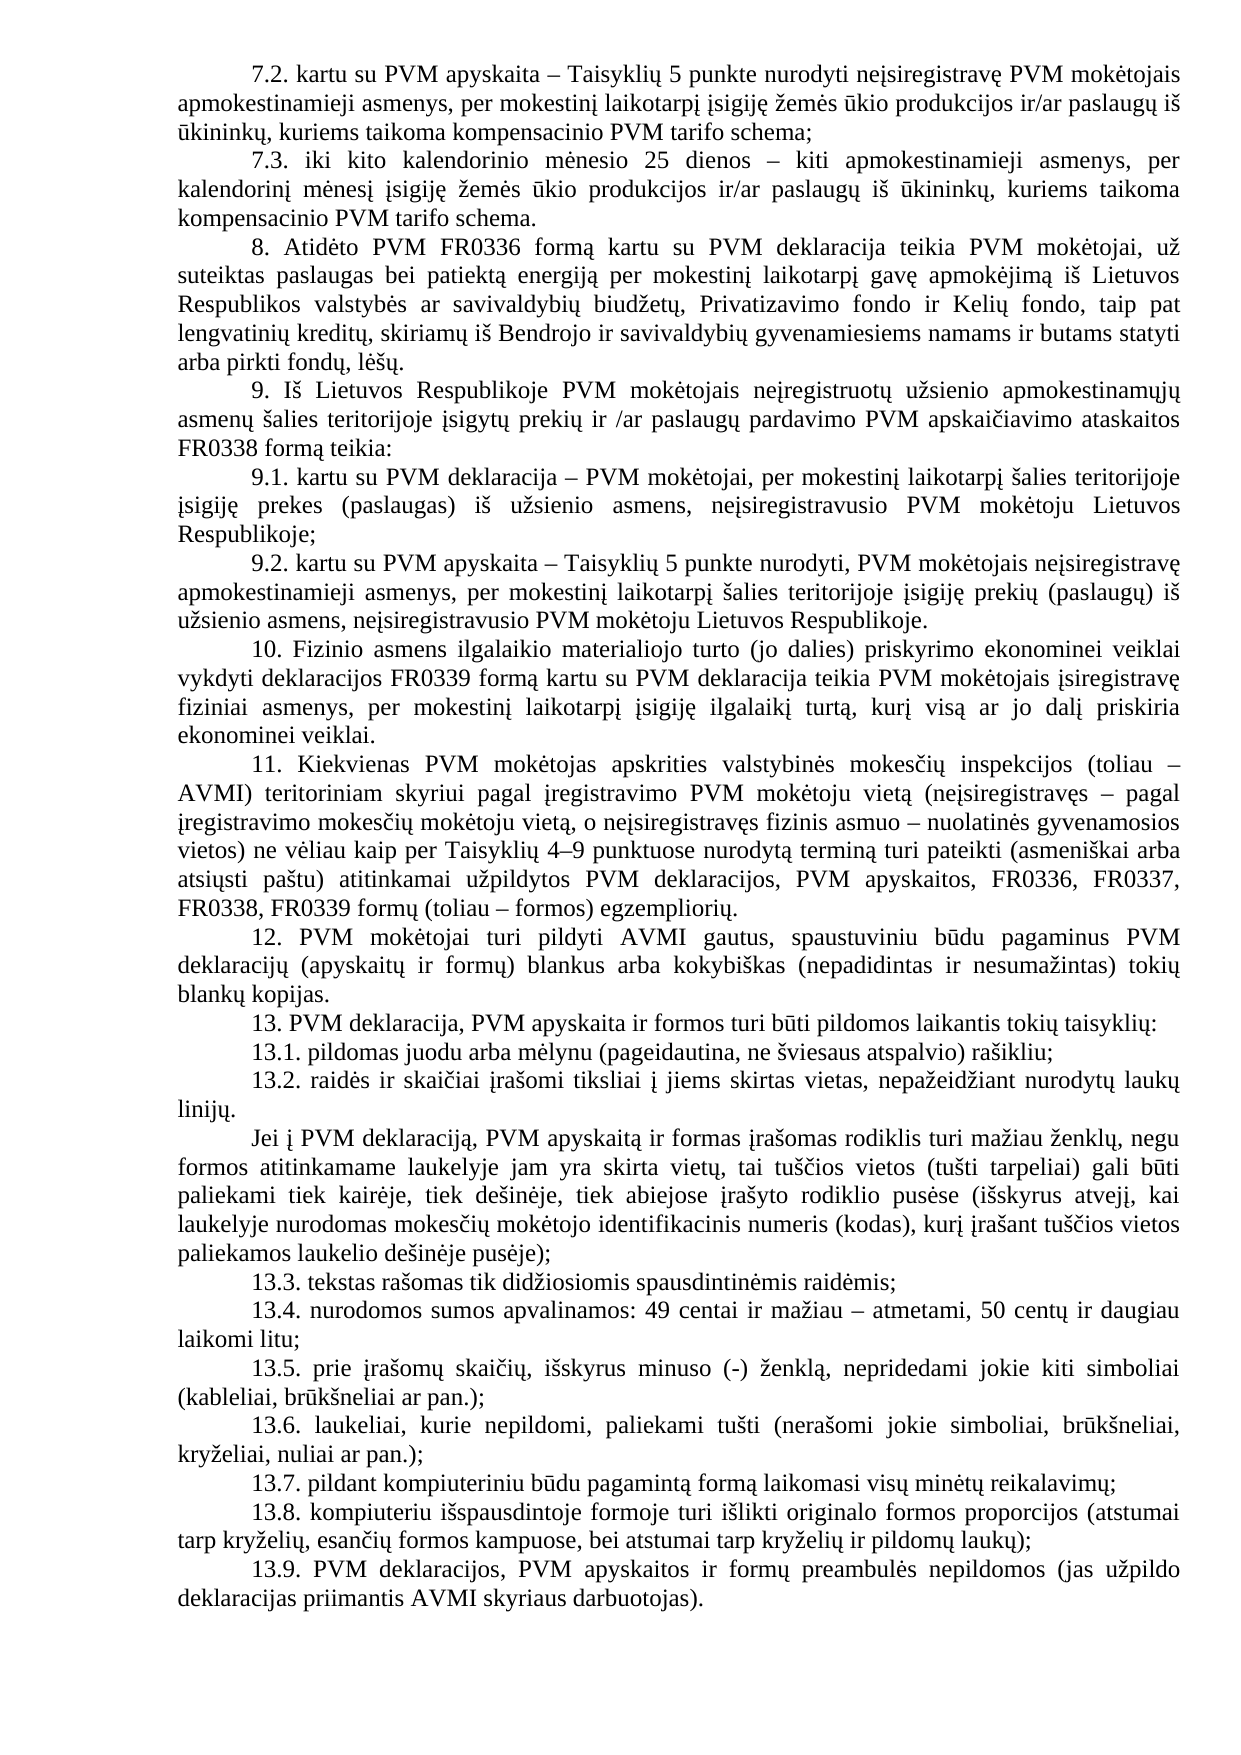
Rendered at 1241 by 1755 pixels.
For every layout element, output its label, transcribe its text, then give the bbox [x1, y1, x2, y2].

text 13.5. prie įrašomų skaičių, išskyrus minuso (-) ženklą, nepridedami jokie kiti simboliai (kableliai, brūkšneliai ar pan.); [177, 1353, 1181, 1410]
text 11. Kiekvienas PVM mokėtojas apskrities valstybinės mokesčių inspekcijos (toliau – AVMI) teritoriniam skyriui pagal įregistravimo PVM mokėtoju vietą (neįsiregistravęs – pagal įregistravimo mokesčių mokėtoju vietą, o neįsiregistravęs fizinis asmuo – nuolatinės gyvenamosios vietos) ne vėliau kaip per Taisyklių 4–9 punktuose nurodytą terminą turi pateikti (asmeniškai arba atsiųsti paštu) atitinkamai užpildytos PVM deklaracijos, PVM apyskaitos, FR0336, FR0337, FR0338, FR0339 formų (toliau – formos) egzempliorių. [177, 749, 1181, 922]
text 13.7. pildant kompiuteriniu būdu pagamintą formą laikomasi visų minėtų reikalavimų; [177, 1468, 1181, 1497]
text 8. Atidėto PVM FR0336 formą kartu su PVM deklaracija teikia PVM mokėtojai, už suteiktas paslaugas bei patiektą energiją per mokestinį laikotarpį gavę apmokėjimą iš Lietuvos Respublikos valstybės ar savivaldybių biudžetų, Privatizavimo fondo ir Kelių fondo, taip pat lengvatinių kreditų, skiriamų iš Bendrojo ir savivaldybių gyvenamiesiems namams ir butams statyti arba pirkti fondų, lėšų. [177, 232, 1181, 375]
text 13.1. pildomas juodu arba mėlynu (pageidautina, ne šviesaus atspalvio) rašikliu; [177, 1037, 1181, 1065]
text 13.6. laukeliai, kurie nepildomi, paliekami tušti (nerašomi jokie simboliai, brūkšneliai, kryželiai, nuliai ar pan.); [177, 1410, 1181, 1468]
text 13.2. raidės ir skaičiai įrašomi tiksliai į jiems skirtas vietas, nepažeidžiant nurodytų laukų linijų. [177, 1065, 1181, 1123]
text 13. PVM deklaracija, PVM apyskaita ir formos turi būti pildomos laikantis tokių taisyklių: [177, 1008, 1181, 1037]
text 13.8. kompiuteriu išspausdintoje formoje turi išlikti originalo formos proporcijos (atstumai tarp kryželių, esančių formos kampuose, bei atstumai tarp kryželių ir pildomų laukų); [177, 1497, 1181, 1554]
text 9.2. kartu su PVM apyskaita – Taisyklių 5 punkte nurodyti, PVM mokėtojais neįsiregistravę apmokestinamieji asmenys, per mokestinį laikotarpį šalies teritorijoje įsigiję prekių (paslaugų) iš užsienio asmens, neįsiregistravusio PVM mokėtoju Lietuvos Respublikoje. [177, 548, 1181, 634]
text 13.3. tekstas rašomas tik didžiosiomis spausdintinėmis raidėmis; [177, 1267, 1181, 1295]
text 13.9. PVM deklaracijos, PVM apyskaitos ir formų preambulės nepildomos (jas užpildo deklaracijas priimantis AVMI skyriaus darbuotojas). [177, 1554, 1181, 1612]
text 9.1. kartu su PVM deklaracija – PVM mokėtojai, per mokestinį laikotarpį šalies teritorijoje įsigiję prekes (paslaugas) iš užsienio asmens, neįsiregistravusio PVM mokėtoju Lietuvos Respublikoje; [177, 462, 1181, 548]
text 12. PVM mokėtojai turi pildyti AVMI gautus, spaustuviniu būdu pagaminus PVM deklaracijų (apyskaitų ir formų) blankus arba kokybiškas (nepadidintas ir nesumažintas) tokių blankų kopijas. [177, 922, 1181, 1008]
text 7.2. kartu su PVM apyskaita – Taisyklių 5 punkte nurodyti neįsiregistravę PVM mokėtojais apmokestinamieji asmenys, per mokestinį laikotarpį įsigiję žemės ūkio produkcijos ir/ar paslaugų iš ūkininkų, kuriems taikoma kompensacinio PVM tarifo schema; [177, 59, 1181, 145]
text Jei į PVM deklaraciją, PVM apyskaitą ir formas įrašomas rodiklis turi mažiau ženklų, negu formos atitinkamame laukelyje jam yra skirta vietų, tai tuščios vietos (tušti tarpeliai) gali būti paliekami tiek kairėje, tiek dešinėje, tiek abiejose įrašyto rodiklio pusėse (išskyrus atvejį, kai laukelyje nurodomas mokesčių mokėtojo identifikacinis numeris (kodas), kurį įrašant tuščios vietos paliekamos laukelio dešinėje pusėje); [177, 1123, 1181, 1267]
text 9. Iš Lietuvos Respublikoje PVM mokėtojais neįregistruotų užsienio apmokestinamųjų asmenų šalies teritorijoje įsigytų prekių ir /ar paslaugų pardavimo PVM apskaičiavimo ataskaitos FR0338 formą teikia: [177, 375, 1181, 462]
text 10. Fizinio asmens ilgalaikio materialiojo turto (jo dalies) priskyrimo ekonominei veiklai vykdyti deklaracijos FR0339 formą kartu su PVM deklaracija teikia PVM mokėtojais įsiregistravę fiziniai asmenys, per mokestinį laikotarpį įsigiję ilgalaikį turtą, kurį visą ar jo dalį priskiria ekonominei veiklai. [177, 634, 1181, 749]
text 13.4. nurodomos sumos apvalinamos: 49 centai ir mažiau – atmetami, 50 centų ir daugiau laikomi litu; [177, 1295, 1181, 1353]
text 7.3. iki kito kalendorinio mėnesio 25 dienos – kiti apmokestinamieji asmenys, per kalendorinį mėnesį įsigiję žemės ūkio produkcijos ir/ar paslaugų iš ūkininkų, kuriems taikoma kompensacinio PVM tarifo schema. [177, 145, 1181, 232]
